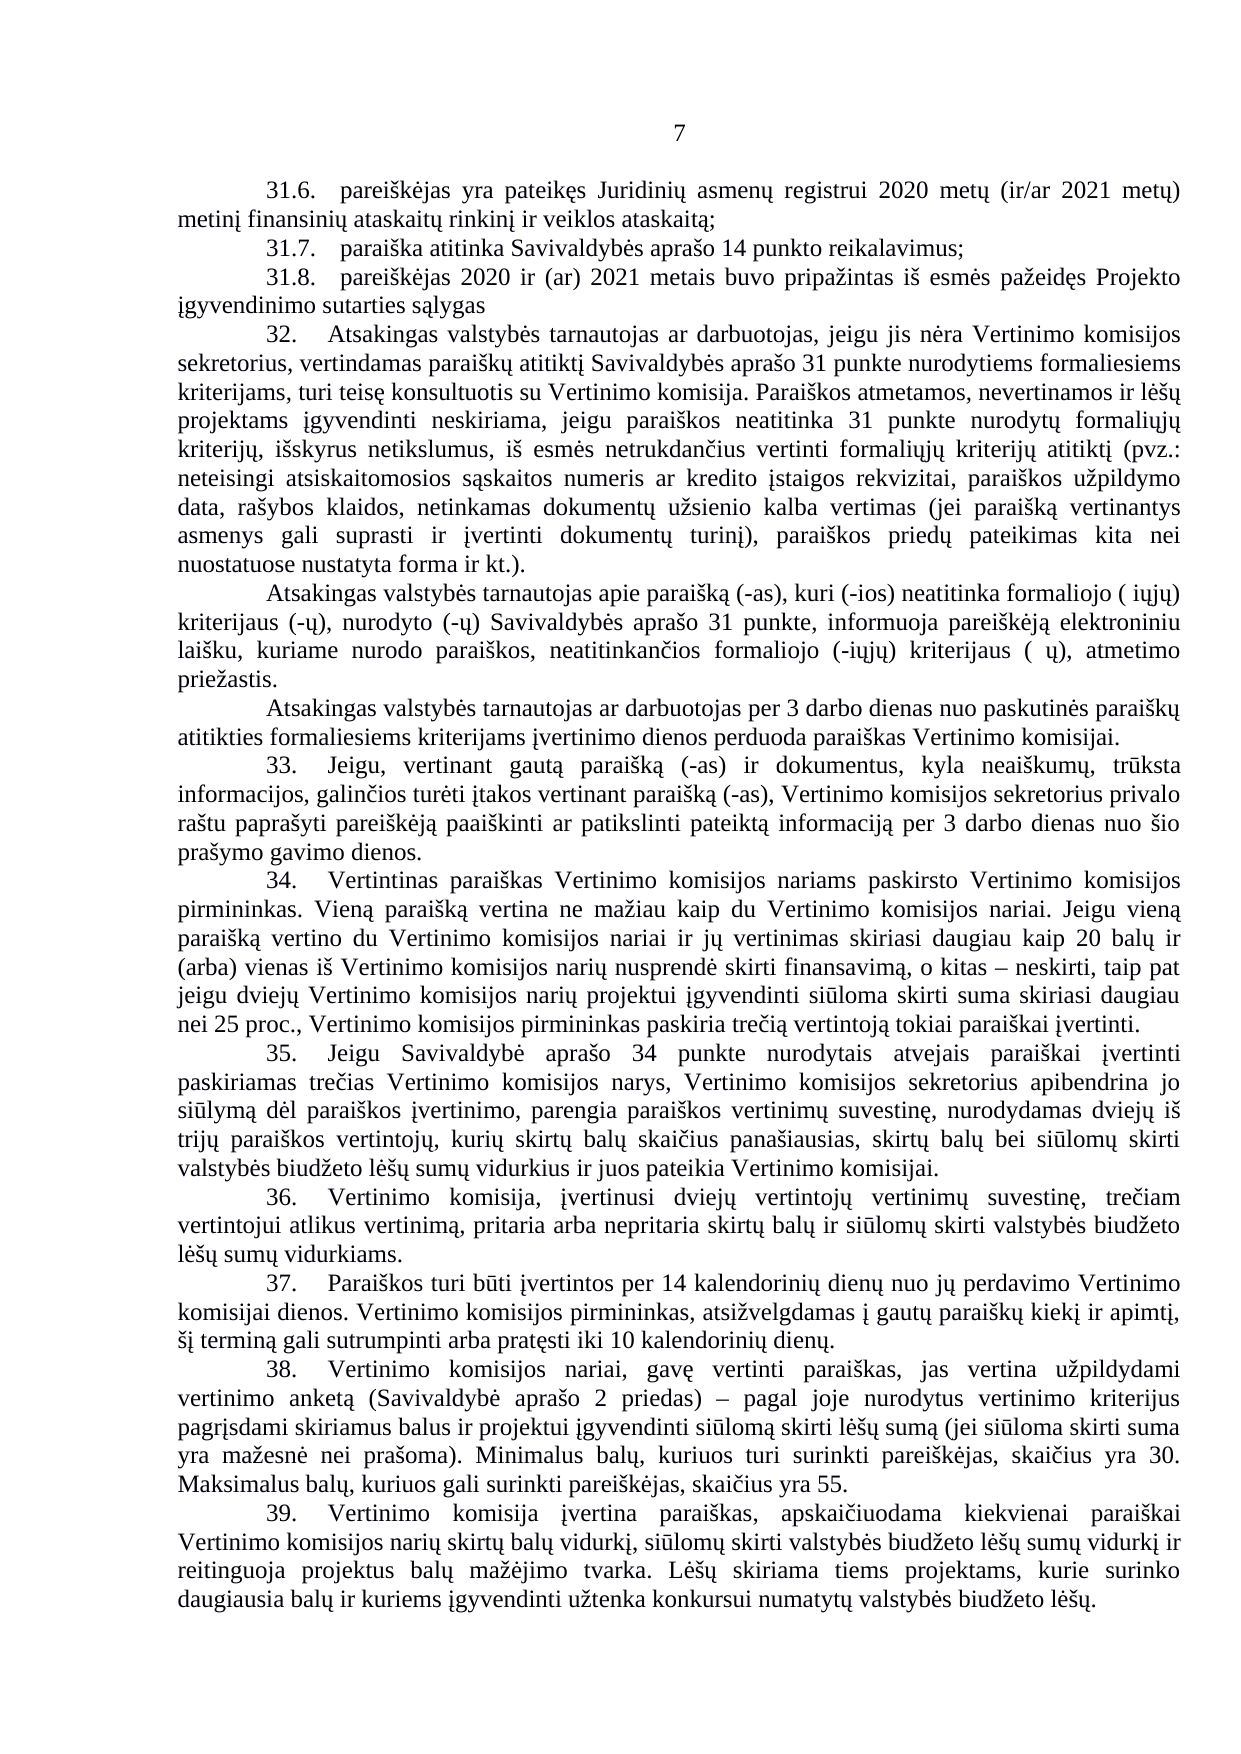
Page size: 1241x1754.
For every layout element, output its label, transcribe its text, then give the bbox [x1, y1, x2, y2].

text 35. Jeigu Savivaldybė aprašo 34 punkte nurodytais atvejais paraiškai įvertinti paskiriamas trečias Vertinimo komisijos narys, Vertinimo komisijos sekretorius apibendrina jo siūlymą dėl paraiškos įvertinimo, parengia paraiškos vertinimų suvestinę, nurodydamas dviejų iš trijų paraiškos vertintojų, kurių skirtų balų skaičius panašiausias, skirtų balų bei siūlomų skirti valstybės biudžeto lėšų sumų vidurkius ir juos pateikia Vertinimo komisijai. [177, 1038, 1181, 1182]
text Atsakingas valstybės tarnautojas ar darbuotojas per 3 darbo dienas nuo paskutinės paraiškų atitikties formaliesiems kriterijams įvertinimo dienos perduoda paraiškas Vertinimo komisijai. [177, 693, 1181, 751]
text 34. Vertintinas paraiškas Vertinimo komisijos nariams paskirsto Vertinimo komisijos pirmininkas. Vieną paraišką vertina ne mažiau kaip du Vertinimo komisijos nariai. Jeigu vieną paraišką vertino du Vertinimo komisijos nariai ir jų vertinimas skiriasi daugiau kaip 20 balų ir (arba) vienas iš Vertinimo komisijos narių nusprendė skirti finansavimą, o kitas – neskirti, taip pat jeigu dviejų Vertinimo komisijos narių projektui įgyvendinti siūloma skirti suma skiriasi daugiau nei 25 proc., Vertinimo komisijos pirmininkas paskiria trečią vertintoją tokiai paraiškai įvertinti. [177, 866, 1181, 1038]
text 33. Jeigu, vertinant gautą paraišką (-as) ir dokumentus, kyla neaiškumų, trūksta informacijos, galinčios turėti įtakos vertinant paraišką (-as), Vertinimo komisijos sekretorius privalo raštu paprašyti pareiškėją paaiškinti ar patikslinti pateiktą informaciją per 3 darbo dienas nuo šio prašymo gavimo dienos. [177, 751, 1181, 866]
text 32. Atsakingas valstybės tarnautojas ar darbuotojas, jeigu jis nėra Vertinimo komisijos sekretorius, vertindamas paraiškų atitiktį Savivaldybės aprašo 31 punkte nurodytiems formaliesiems kriterijams, turi teisę konsultuotis su Vertinimo komisija. Paraiškos atmetamos, nevertinamos ir lėšų projektams įgyvendinti neskiriama, jeigu paraiškos neatitinka 31 punkte nurodytų formaliųjų kriterijų, išskyrus netikslumus, iš esmės netrukdančius vertinti formaliųjų kriterijų atitiktį (pvz.: neteisingi atsiskaitomosios sąskaitos numeris ar kredito įstaigos rekvizitai, paraiškos užpildymo data, rašybos klaidos, netinkamas dokumentų užsienio kalba vertimas (jei paraišką vertinantys asmenys gali suprasti ir įvertinti dokumentų turinį), paraiškos priedų pateikimas kita nei nuostatuose nustatyta forma ir kt.). [177, 319, 1181, 578]
text 31.7. paraiška atitinka Savivaldybės aprašo 14 punkto reikalavimus; [177, 233, 1181, 262]
text Atsakingas valstybės tarnautojas apie paraišką (-as), kuri (-ios) neatitinka formaliojo ( iųjų) kriterijaus (-ų), nurodyto (-ų) Savivaldybės aprašo 31 punkte, informuoja pareiškėją elektroniniu laišku, kuriame nurodo paraiškos, neatitinkančios formaliojo (-iųjų) kriterijaus ( ų), atmetimo priežastis. [177, 578, 1181, 693]
text 31.6. pareiškėjas yra pateikęs Juridinių asmenų registrui 2020 metų (ir/ar 2021 metų) metinį finansinių ataskaitų rinkinį ir veiklos ataskaitą; [177, 176, 1181, 233]
text 36. Vertinimo komisija, įvertinusi dviejų vertintojų vertinimų suvestinę, trečiam vertintojui atlikus vertinimą, pritaria arba nepritaria skirtų balų ir siūlomų skirti valstybės biudžeto lėšų sumų vidurkiams. [177, 1182, 1181, 1268]
text 31.8. pareiškėjas 2020 ir (ar) 2021 metais buvo pripažintas iš esmės pažeidęs Projekto įgyvendinimo sutarties sąlygas [177, 262, 1181, 319]
text 39. Vertinimo komisija įvertina paraiškas, apskaičiuodama kiekvienai paraiškai Vertinimo komisijos narių skirtų balų vidurkį, siūlomų skirti valstybės biudžeto lėšų sumų vidurkį ir reitinguoja projektus balų mažėjimo tvarka. Lėšų skiriama tiems projektams, kurie surinko daugiausia balų ir kuriems įgyvendinti užtenka konkursui numatytų valstybės biudžeto lėšų. [177, 1498, 1181, 1613]
text 37. Paraiškos turi būti įvertintos per 14 kalendorinių dienų nuo jų perdavimo Vertinimo komisijai dienos. Vertinimo komisijos pirmininkas, atsižvelgdamas į gautų paraiškų kiekį ir apimtį, šį terminą gali sutrumpinti arba pratęsti iki 10 kalendorinių dienų. [177, 1268, 1181, 1354]
text 38. Vertinimo komisijos nariai, gavę vertinti paraiškas, jas vertina užpildydami vertinimo anketą (Savivaldybė aprašo 2 priedas) – pagal joje nurodytus vertinimo kriterijus pagrįsdami skiriamus balus ir projektui įgyvendinti siūlomą skirti lėšų sumą (jei siūloma skirti suma yra mažesnė nei prašoma). Minimalus balų, kuriuos turi surinkti pareiškėjas, skaičius yra 30. Maksimalus balų, kuriuos gali surinkti pareiškėjas, skaičius yra 55. [177, 1354, 1181, 1498]
